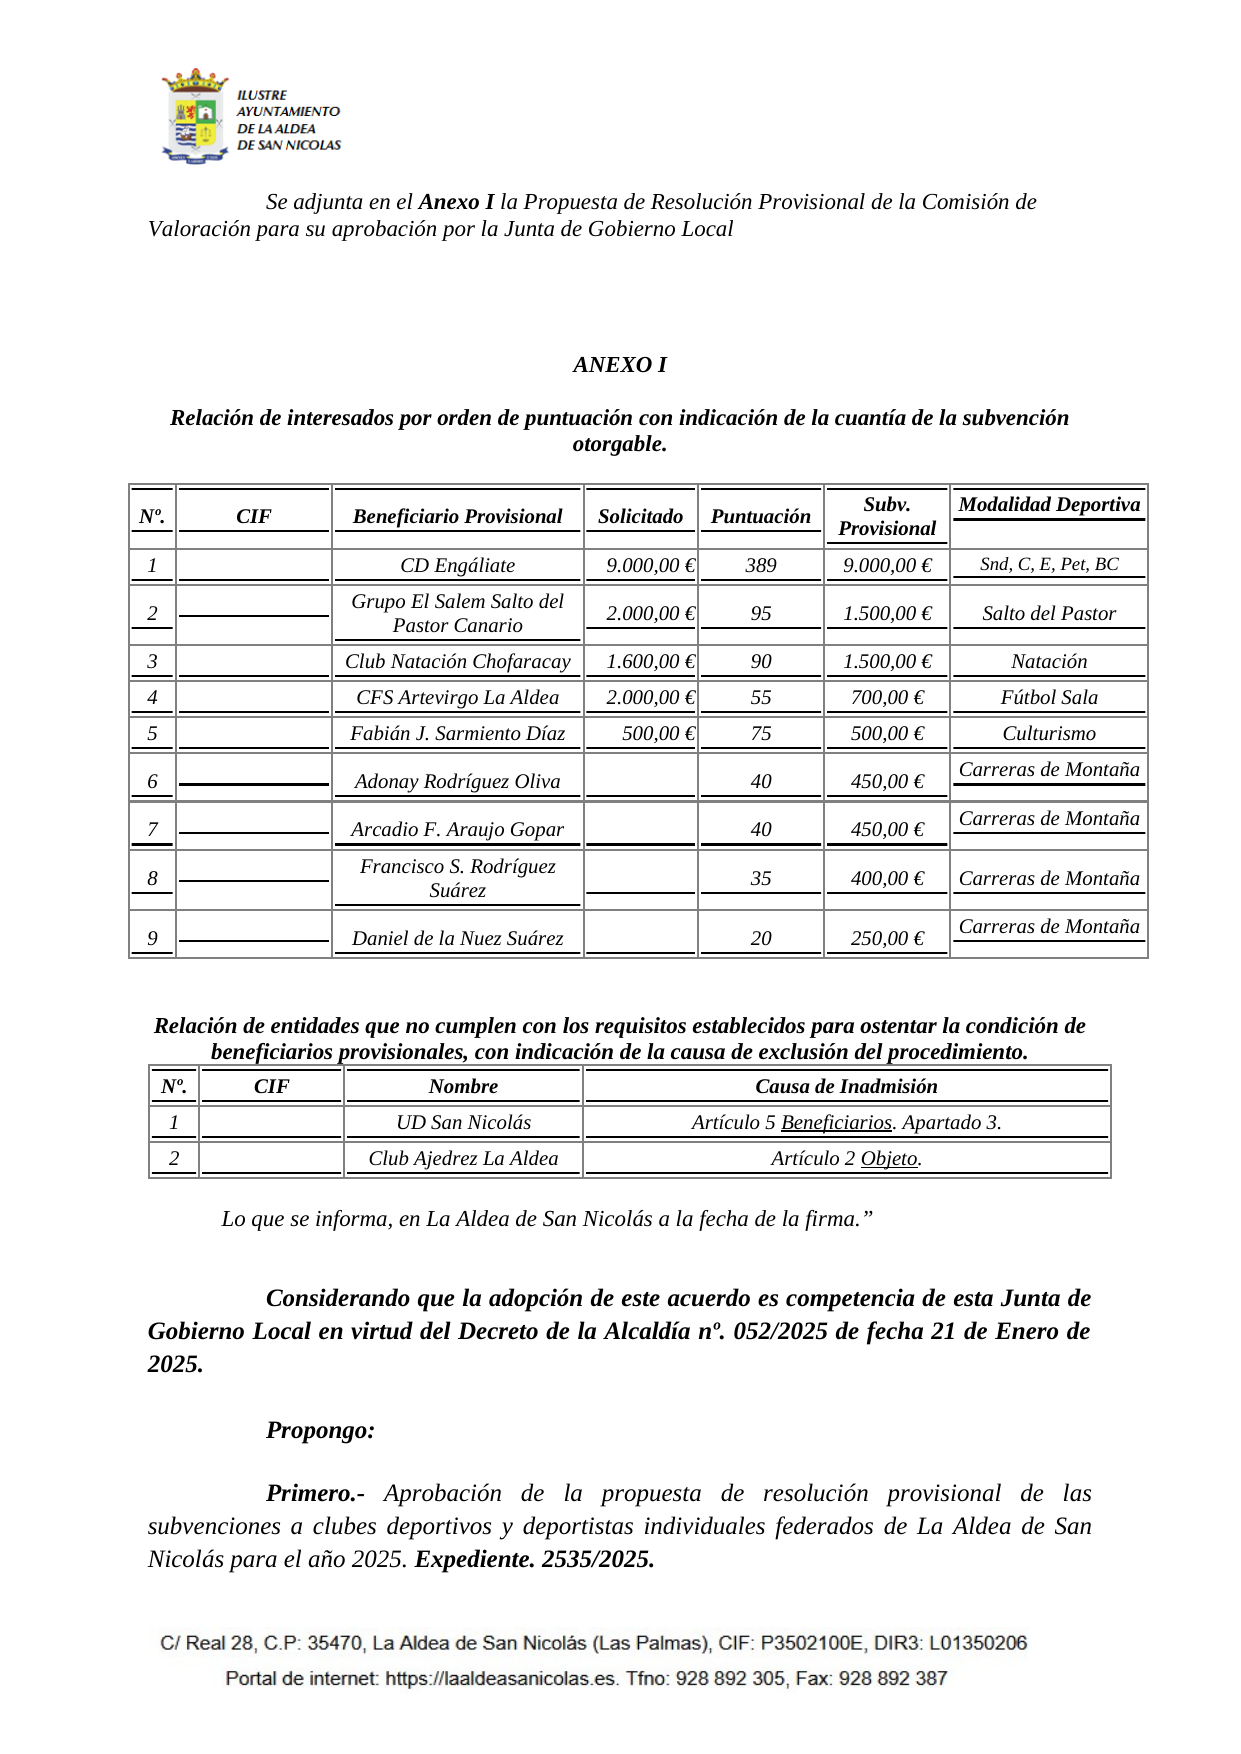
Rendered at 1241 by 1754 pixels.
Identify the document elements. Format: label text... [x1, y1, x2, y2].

table_cell [177, 754, 331, 800]
table_cell 40 [699, 803, 823, 848]
table_cell Culturismo [951, 718, 1147, 752]
table_cell Salto del Pastor [951, 586, 1147, 644]
table_cell 9.000,00 € [585, 550, 697, 584]
table_cell 6 [130, 754, 175, 800]
table_cell Artículo 2 Objeto. [584, 1143, 1110, 1177]
table_cell CFS Artevirgo La Aldea [333, 682, 583, 716]
table_cell 40 [699, 754, 823, 800]
table_cell 35 [699, 851, 823, 909]
table_cell [177, 586, 331, 644]
text Primero.- Aprobación de la propuesta de resolución provisional de las subvenciones a clubes deportivos y deportistas individuales federados de La Aldea de San Nicolás para el año 2025. Expediente. 2535/2025. [148, 1478, 1093, 1573]
text Lo que se informa, en La Aldea de San Nicolás a la fecha de la firma.” [148, 1205, 1093, 1232]
text Relación de entidades que no cumplen con los requisitos establecidos para ostentar la condición de beneficiarios provisionales, con indicación de la causa de exclusión del procedimiento. [148, 1012, 1093, 1064]
table_cell Carreras de Montaña [951, 803, 1147, 848]
table_cell 90 [699, 646, 823, 680]
table_cell [177, 851, 331, 909]
table_cell 55 [699, 682, 823, 716]
table_header Nº. [150, 1066, 198, 1105]
table_cell Snd, C, E, Pet, BC [951, 550, 1147, 584]
table_cell Daniel de la Nuez Suárez [333, 911, 583, 957]
table_cell Carreras de Montaña [951, 911, 1147, 957]
table_cell Fabián J. Sarmiento Díaz [333, 718, 583, 752]
table_cell 400,00 € [825, 851, 949, 909]
table_cell 5 [130, 718, 175, 752]
table_header Nombre [345, 1066, 582, 1105]
table_cell 75 [699, 718, 823, 752]
table_cell UD San Nicolás [345, 1107, 582, 1141]
table_cell 2.000,00 € [585, 682, 697, 716]
table_cell [585, 911, 697, 957]
table_cell 500,00 € [585, 718, 697, 752]
table_header Puntuación [699, 485, 823, 547]
table_cell Francisco S. Rodríguez Suárez [333, 851, 583, 909]
table_cell Natación [951, 646, 1147, 680]
table_cell 450,00 € [825, 803, 949, 848]
table_cell [177, 682, 331, 716]
table_cell 2 [130, 586, 175, 644]
table_cell [177, 803, 331, 848]
table_cell 1.600,00 € [585, 646, 697, 680]
table_cell [177, 911, 331, 957]
table_cell [177, 646, 331, 680]
table_cell [177, 718, 331, 752]
table_cell 20 [699, 911, 823, 957]
table_cell 9.000,00 € [825, 550, 949, 584]
table_header Subv. Provisional [825, 485, 949, 547]
table_cell [200, 1107, 343, 1141]
table_cell 1 [130, 550, 175, 584]
table_cell 2 [150, 1143, 198, 1177]
table_cell 9 [130, 911, 175, 957]
table_cell Club Natación Chofaracay [333, 646, 583, 680]
table_cell Carreras de Montaña [951, 851, 1147, 909]
table_header CIF [177, 485, 331, 547]
text Considerando que la adopción de este acuerdo es competencia de esta Junta de Gobierno Local en virtud del Decreto de la Alcaldía nº. 052/2025 de fecha 21 de Enero de 2025. [148, 1283, 1093, 1378]
table_cell 4 [130, 682, 175, 716]
table_cell [585, 803, 697, 848]
table_cell Artículo 5 Beneficiarios. Apartado 3. [584, 1107, 1110, 1141]
table_cell 3 [130, 646, 175, 680]
table_cell 2.000,00 € [585, 586, 697, 644]
table_cell 389 [699, 550, 823, 584]
text Relación de interesados por orden de puntuación con indicación de la cuantía de la subvención otorgable. [148, 404, 1093, 457]
table_header Modalidad Deportiva [951, 485, 1147, 547]
picture [149, 1627, 1034, 1694]
table_cell 7 [130, 803, 175, 848]
table_cell [177, 550, 331, 584]
table_cell CD Engáliate [333, 550, 583, 584]
table_cell 500,00 € [825, 718, 949, 752]
table_cell 8 [130, 851, 175, 909]
table_cell 95 [699, 586, 823, 644]
table_cell [200, 1143, 343, 1177]
table_cell Adonay Rodríguez Oliva [333, 754, 583, 800]
table_header Nº. [130, 485, 175, 547]
text ANEXO I [148, 351, 1093, 378]
table_cell 1.500,00 € [825, 586, 949, 644]
table_cell Club Ajedrez La Aldea [345, 1143, 582, 1177]
text Se adjunta en el Anexo I la Propuesta de Resolución Provisional de la Comisión de Valoración para su aprobación por la Junta de Gobierno Local [148, 188, 1093, 241]
table_cell 1.500,00 € [825, 646, 949, 680]
table_cell 250,00 € [825, 911, 949, 957]
table_header Beneficiario Provisional [333, 485, 583, 547]
table_cell Grupo El Salem Salto del Pastor Canario [333, 586, 583, 644]
table_header CIF [200, 1066, 343, 1105]
table_cell [585, 851, 697, 909]
table_cell Carreras de Montaña [951, 754, 1147, 800]
text Propongo: [148, 1415, 1093, 1444]
table_cell 700,00 € [825, 682, 949, 716]
table_header Causa de Inadmisión [584, 1066, 1110, 1105]
table_cell 1 [150, 1107, 198, 1141]
table_cell Fútbol Sala [951, 682, 1147, 716]
table_header Solicitado [585, 485, 697, 547]
picture [148, 60, 357, 172]
table_cell 450,00 € [825, 754, 949, 800]
table_cell [585, 754, 697, 800]
table_cell Arcadio F. Araujo Gopar [333, 803, 583, 848]
